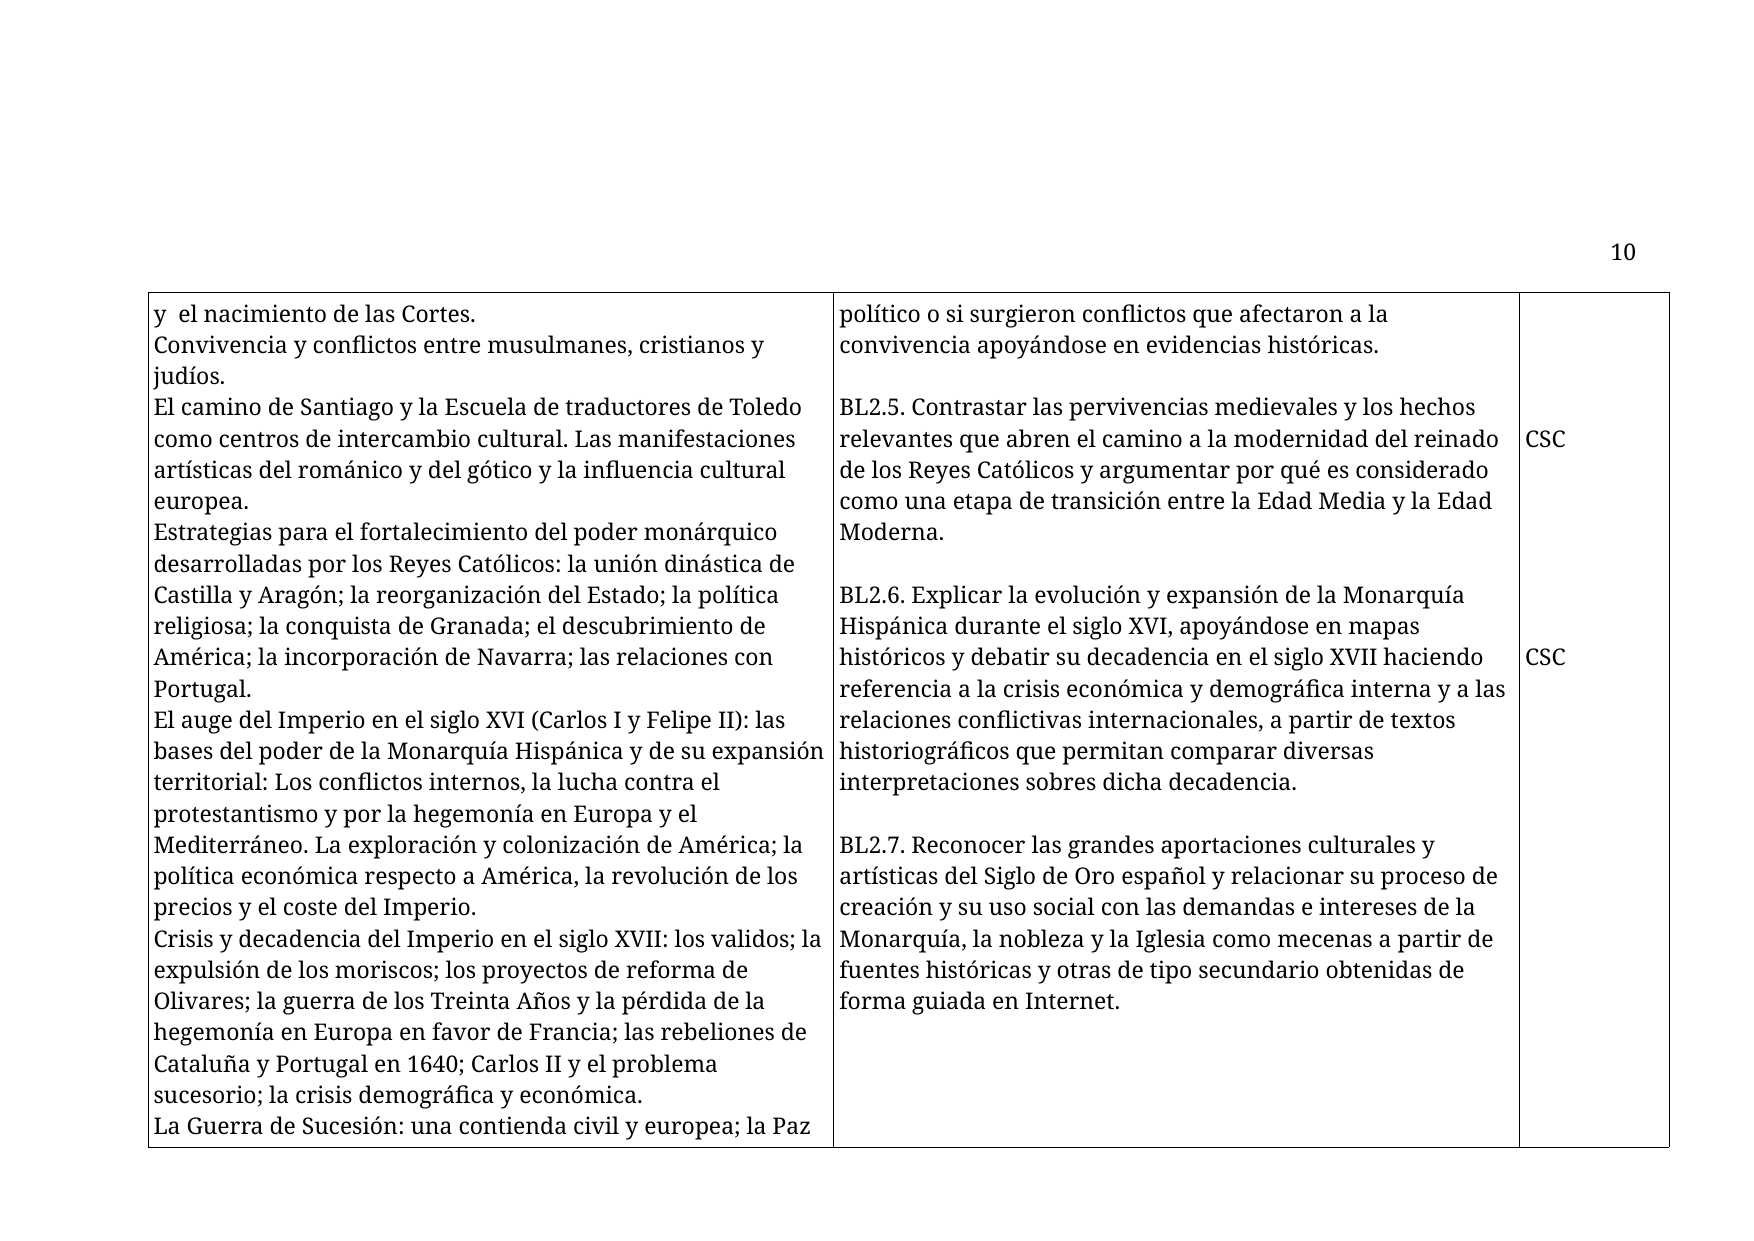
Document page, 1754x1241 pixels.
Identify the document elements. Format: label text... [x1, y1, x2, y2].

table_cell CSC CSC [1520, 293, 1669, 1147]
table_cell y el nacimiento de las Cortes. Convivencia y conflictos entre musulmanes, cristianos y judíos. El camino de Santiago y la Escuela de traductores de Toledo como centros de intercambio cultural. Las manifestaciones artísticas del románico y del gótico y la influencia cultural europea. Estrategias para el fortalecimiento del poder monárquico desarrolladas por los Reyes Católicos: la unión dinástica de Castilla y Aragón; la reorganización del Estado; la política religiosa; la conquista de Granada; el descubrimiento de América; la incorporación de Navarra; las relaciones con Portugal. El auge del Imperio en el siglo XVI (Carlos I y Felipe II): las bases del poder de la Monarquía Hispánica y de su expansión territorial: Los conflictos internos, la lucha contra el protestantismo y por la hegemonía en Europa y el Mediterráneo. La exploración y colonización de América; la política económica respecto a América, la revolución de los precios y el coste del Imperio. Crisis y decadencia del Imperio en el siglo XVII: los validos; la expulsión de los moriscos; los proyectos de reforma de Olivares; la guerra de los Treinta Años y la pérdida de la hegemonía en Europa en favor de Francia; las rebeliones de Cataluña y Portugal en 1640; Carlos II y el problema sucesorio; la crisis demográfica y económica. La Guerra de Sucesión: una contienda civil y europea; la Paz [149, 293, 833, 1147]
table_cell político o si surgieron conflictos que afectaron a la convivencia apoyándose en evidencias históricas. BL2.5. Contrastar las pervivencias medievales y los hechos relevantes que abren el camino a la modernidad del reinado de los Reyes Católicos y argumentar por qué es considerado como una etapa de transición entre la Edad Media y la Edad Moderna. BL2.6. Explicar la evolución y expansión de la Monarquía Hispánica durante el siglo XVI, apoyándose en mapas históricos y debatir su decadencia en el siglo XVII haciendo referencia a la crisis económica y demográfica interna y a las relaciones conflictivas internacionales, a partir de textos historiográficos que permitan comparar diversas interpretaciones sobres dicha decadencia. BL2.7. Reconocer las grandes aportaciones culturales y artísticas del Siglo de Oro español y relacionar su proceso de creación y su uso social con las demandas e intereses de la Monarquía, la nobleza y la Iglesia como mecenas a partir de fuentes históricas y otras de tipo secundario obtenidas de forma guiada en Internet. [834, 293, 1519, 1147]
